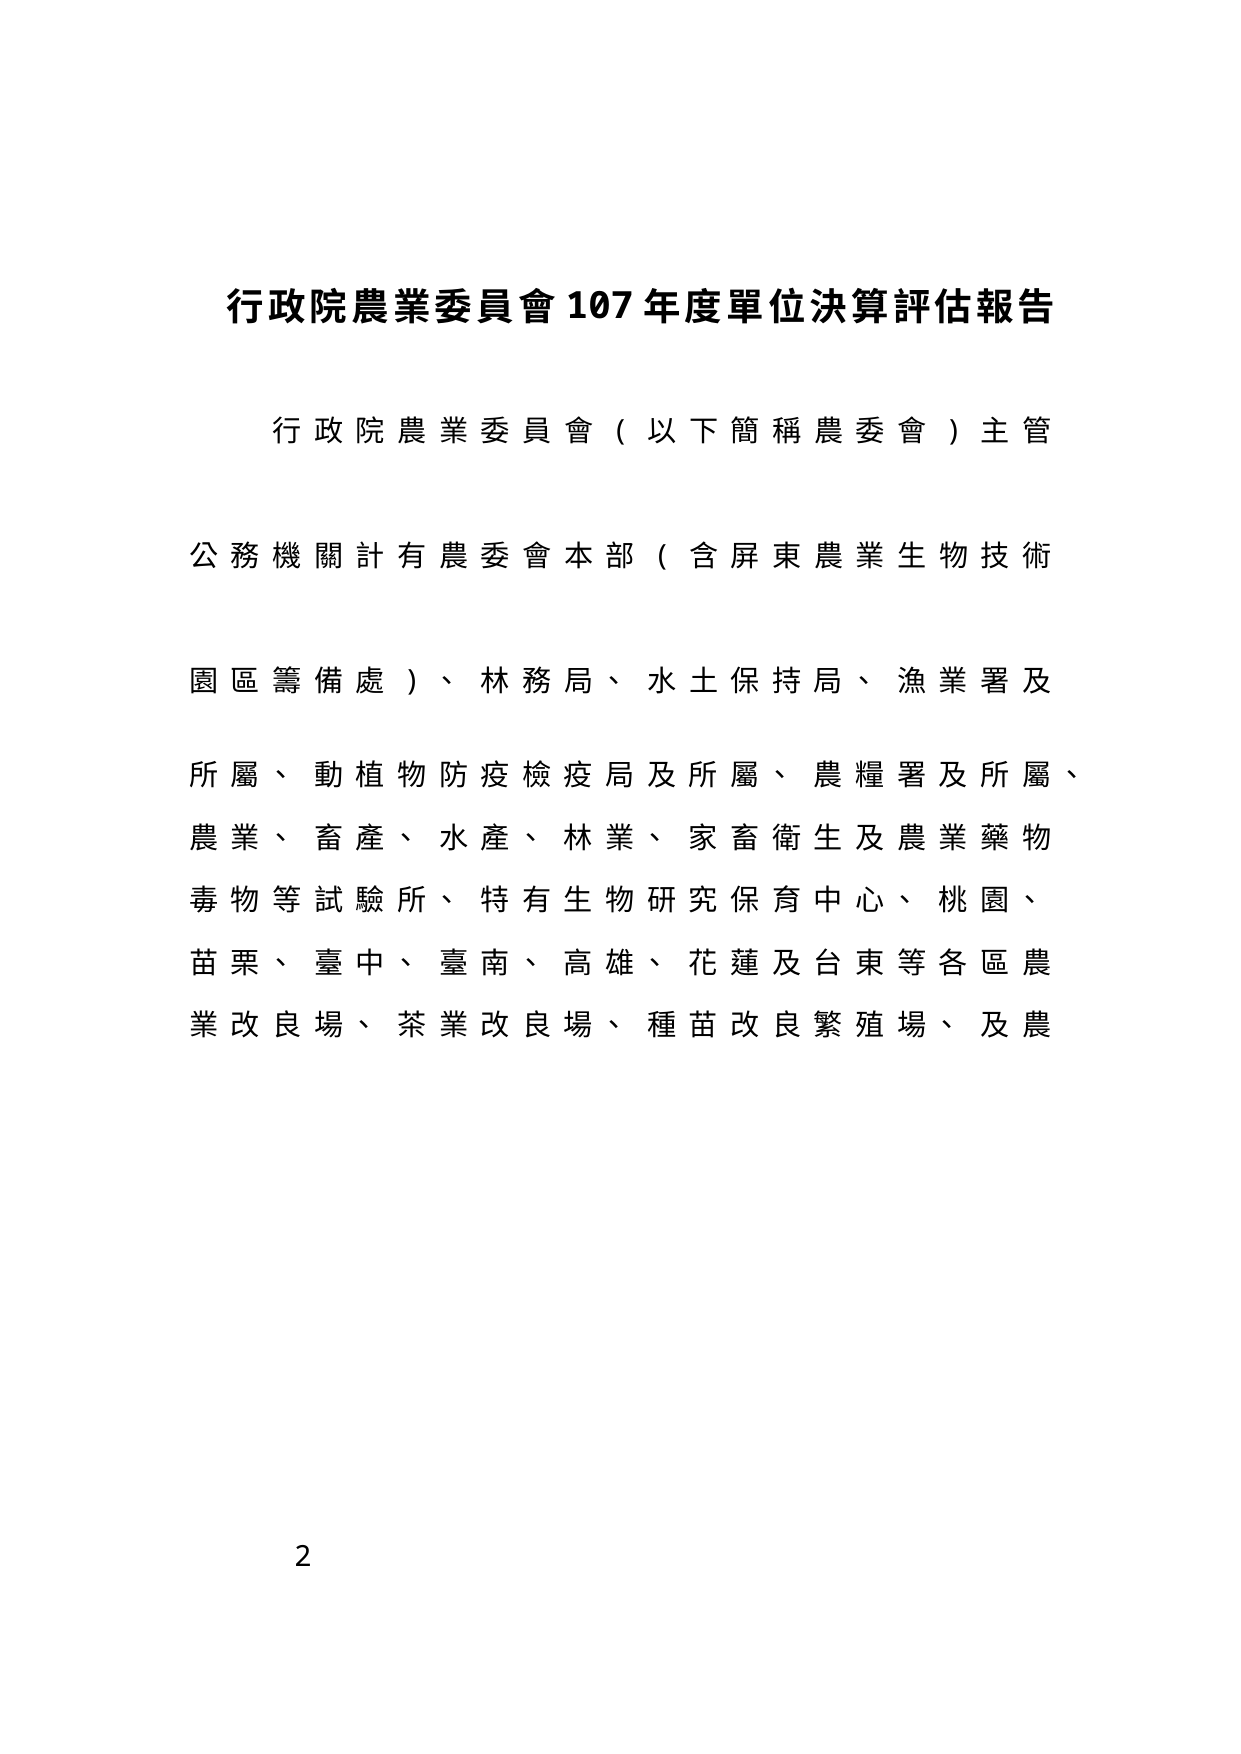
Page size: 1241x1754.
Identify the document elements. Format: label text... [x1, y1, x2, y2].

text 行政院農業委員會(以下簡稱農委會)主管公務機關計有農委會本部(含屏東農業生物技術園區籌備處)、林務局、水土保持局、漁業署及所屬、動植物防疫檢疫局及所屬、農糧署及所屬、農業、畜產、水產、林業、家畜衛生及農業藥物毒物等試驗所、特有生物研究保育中心、桃園、苗栗、臺中、臺南、高雄、花蓮及台東等各區農業改良場、茶業改良場、種苗改良繁殖場、及農業金融局等23個機關，107年度決算依審計部審核結果，歲入預算數17億5,135萬2千元、決算審定數22億2,547萬3千元(預算達成率127.07%)；歲出預算1,283億2,592萬7千元(含動支第二預備金4億5,046萬7千元)、決算審定數1,276億1,619萬9千元(預算執行率99.45%)。謹就農委會主管107年度單位決算評析如下： [183, 356, 1058, 1044]
text 行政院農業委員會107年度單位決算評估報告 [183, 231, 1058, 356]
